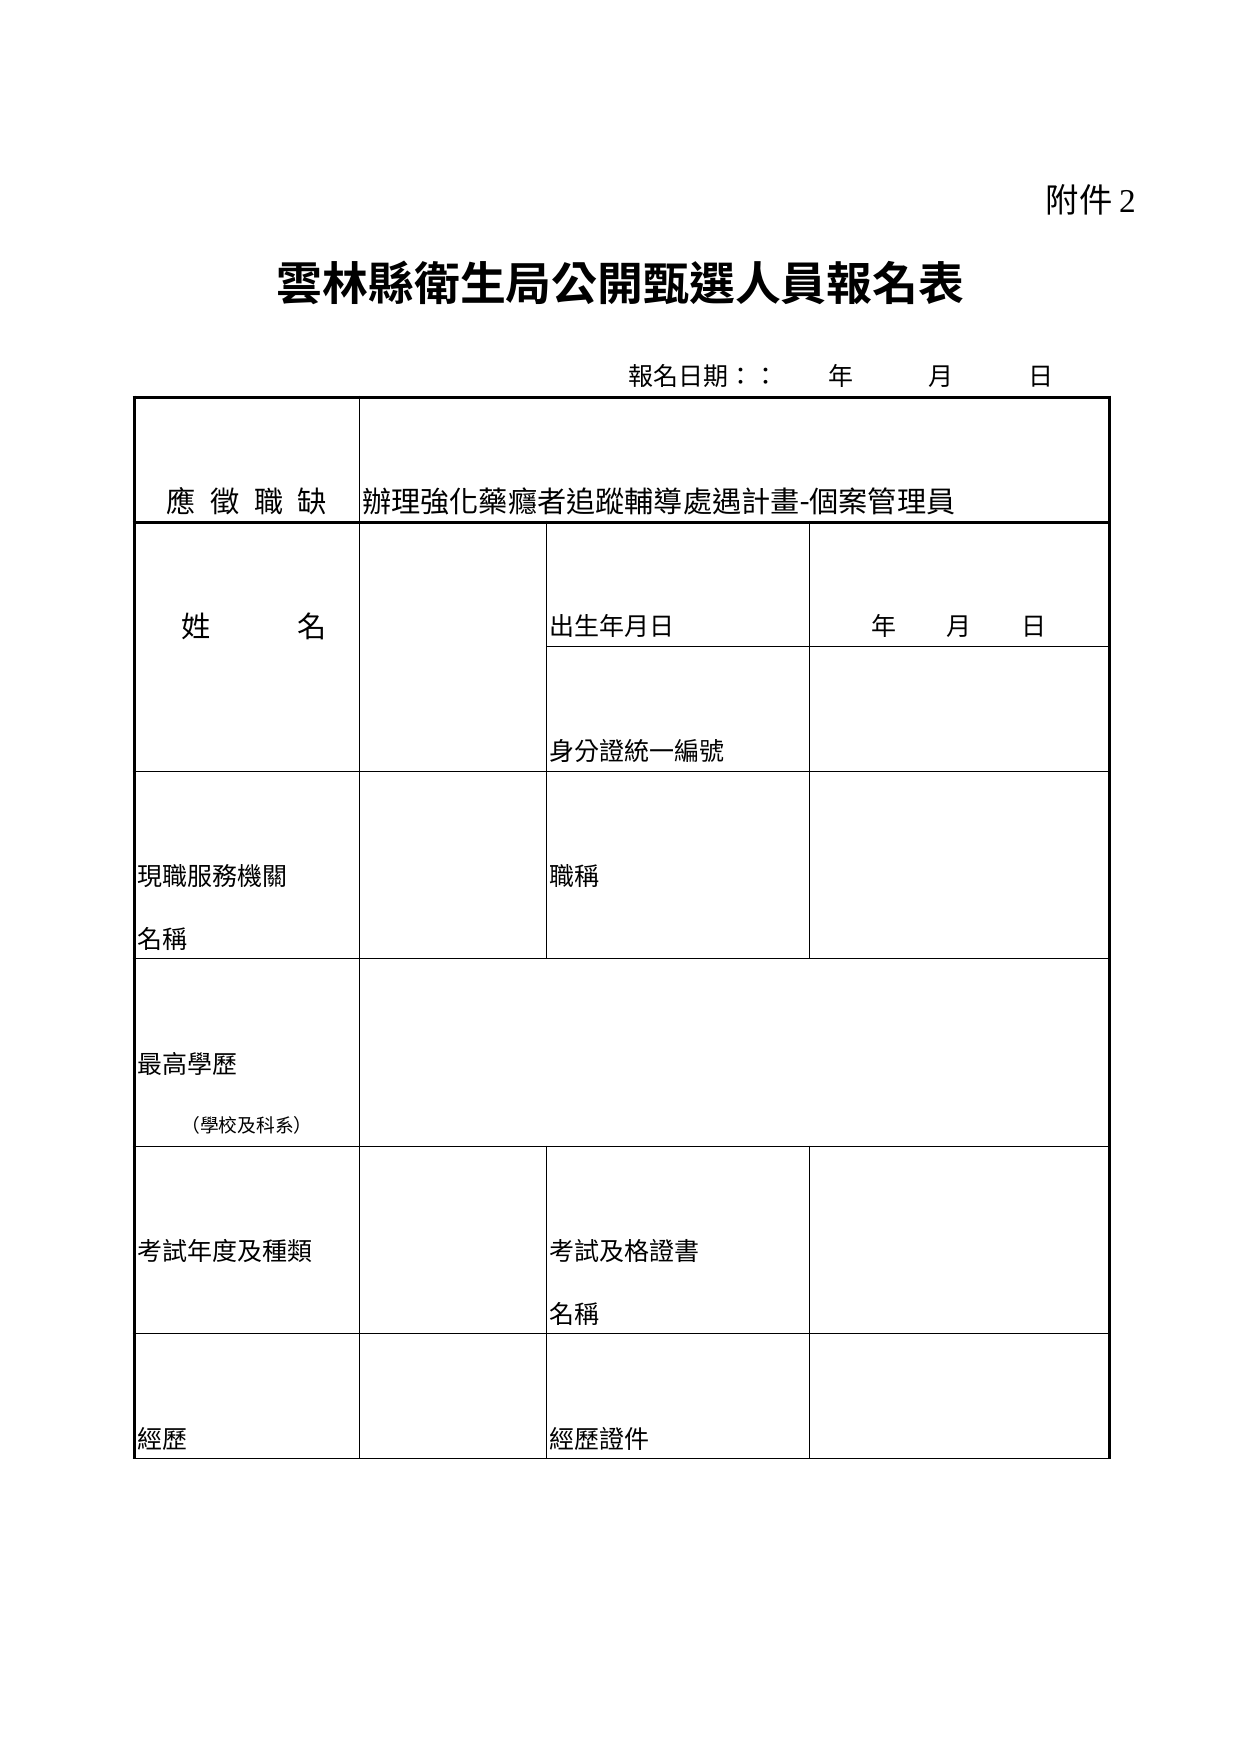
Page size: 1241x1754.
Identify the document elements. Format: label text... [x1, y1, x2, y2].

table_cell [810, 647, 1108, 771]
table_cell [360, 772, 546, 958]
table_cell 考試及格證書 名稱 [547, 1147, 809, 1333]
table_cell [810, 1147, 1108, 1333]
table_cell 年 月 日 [810, 524, 1108, 646]
table_cell [360, 959, 1108, 1146]
text 雲林縣衛生局公開甄選人員報名表 [187, 166, 1169, 333]
table_cell 職稱 [547, 772, 809, 958]
table_cell [360, 1147, 546, 1333]
table_cell [810, 1334, 1108, 1458]
table_cell [360, 524, 546, 771]
table_cell 出生年月日 [547, 524, 809, 646]
table_cell 最高學歷 （學校及科系） [136, 959, 359, 1146]
table_cell 經歷 [136, 1334, 359, 1458]
table_cell 現職服務機關 名稱 [136, 772, 359, 958]
table_cell 考試年度及種類 [136, 1147, 359, 1333]
table_cell 身分證統一編號 [547, 647, 809, 771]
text 報名日期：： 年 月 日 [187, 333, 1053, 396]
table_header 應 徵 職 缺 [136, 399, 359, 521]
table_cell 姓 名 [136, 524, 359, 771]
table_cell [810, 772, 1108, 958]
text 附件2 [1046, 173, 1154, 222]
table_cell 經歷證件 [547, 1334, 809, 1458]
table_cell [360, 1334, 546, 1458]
table_header 辦理強化藥癮者追蹤輔導處遇計畫-個案管理員 [360, 399, 1108, 521]
